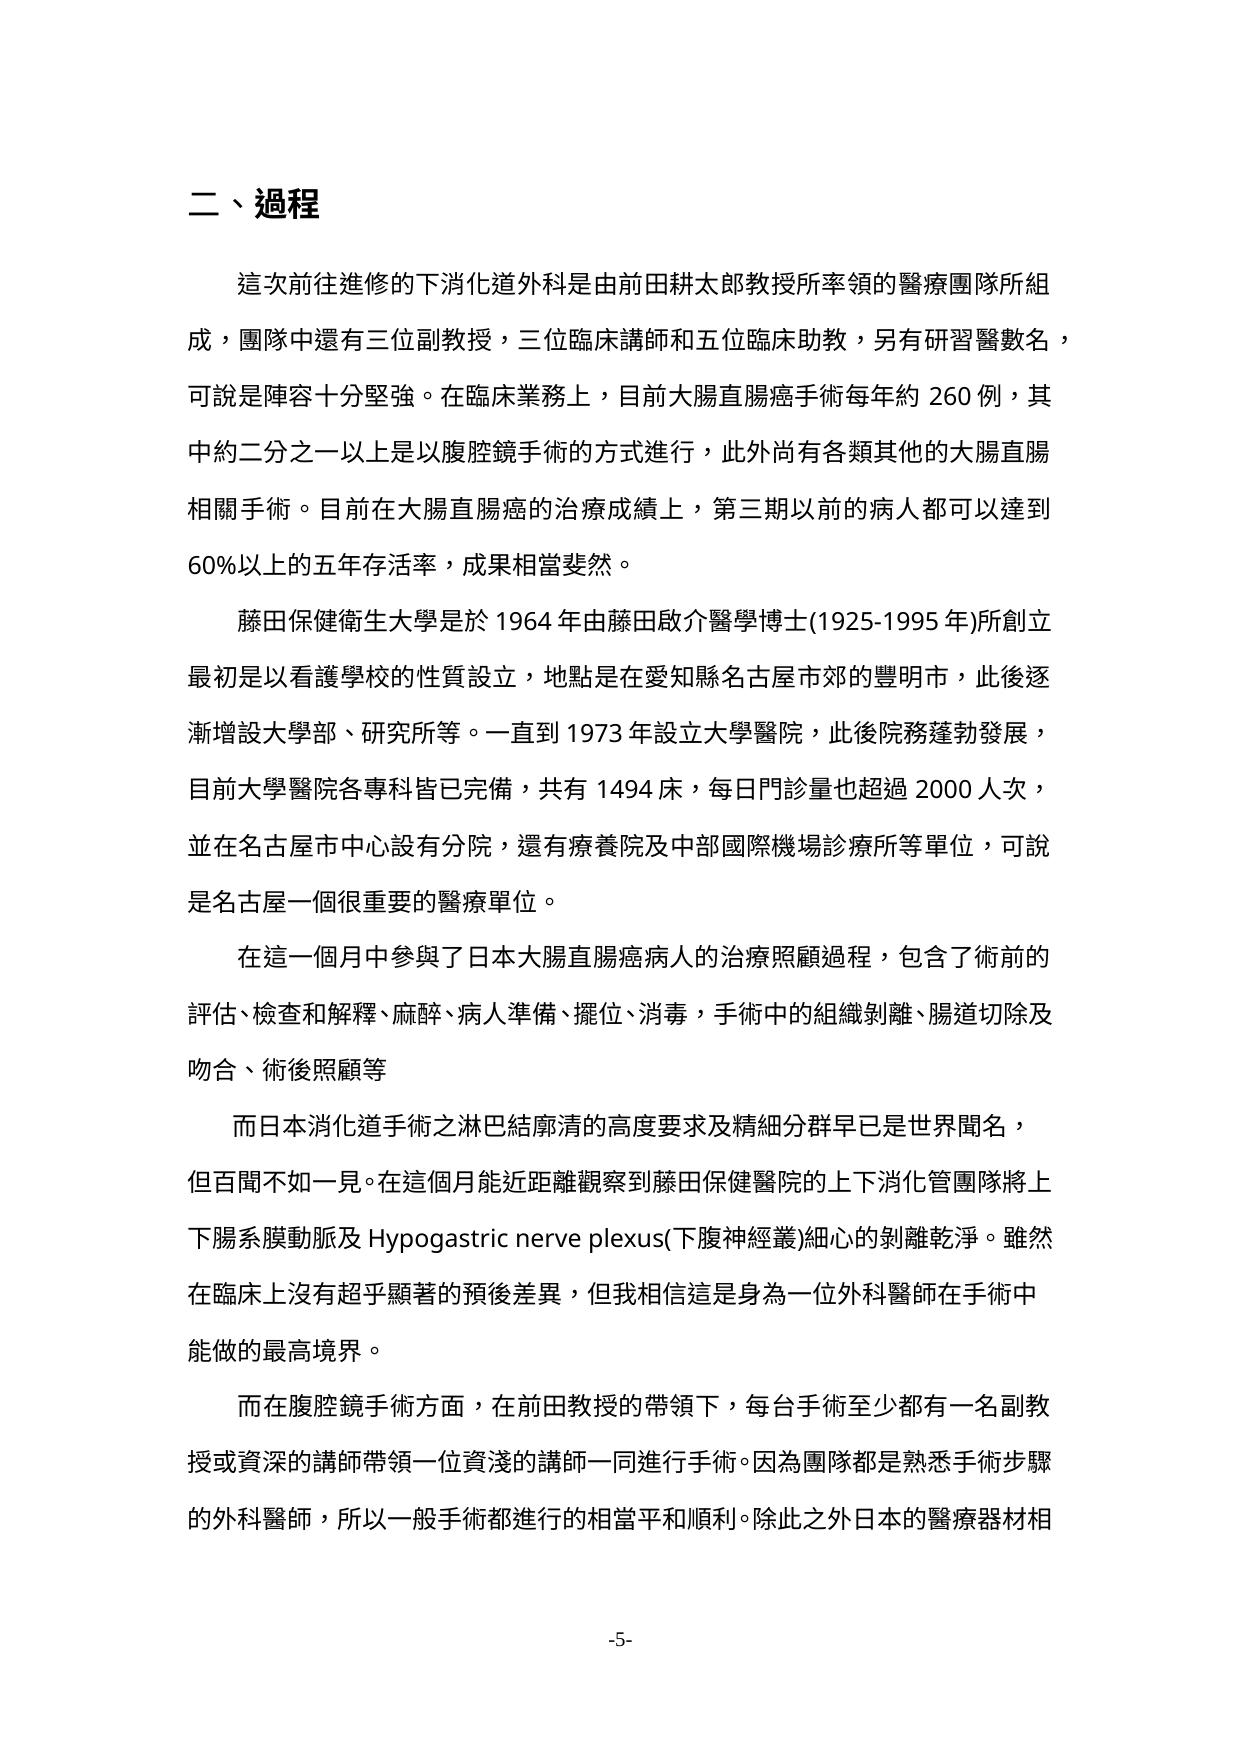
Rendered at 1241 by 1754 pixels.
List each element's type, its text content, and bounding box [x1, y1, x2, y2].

text 在這一個月中參與了日本大腸直腸癌病人的治療照顧過程，包含了術前的評估、檢查和解釋、麻醉、病人準備、擺位、消毒，手術中的組織剝離、腸道切除及吻合、術後照顧等 [187, 937, 1053, 1087]
text 而日本消化道手術之淋巴結廓清的高度要求及精細分群早已是世界聞名，但百聞不如一見。在這個月能近距離觀察到藤田保健醫院的上下消化管團隊將上、下腸系膜動脈及Hypogastric nerve plexus(下腹神經叢)細心的剝離乾淨。雖然在臨床上沒有超乎顯著的預後差異，但我相信這是身為一位外科醫師在手術中能做的最高境界。 [187, 1105, 1053, 1368]
text 這次前往進修的下消化道外科是由前田耕太郎教授所率領的醫療團隊所組成，團隊中還有三位副教授，三位臨床講師和五位臨床助教，另有研習醫數名，可說是陣容十分堅強。在臨床業務上，目前大腸直腸癌手術每年約260例，其中約二分之一以上是以腹腔鏡手術的方式進行，此外尚有各類其他的大腸直腸相關手術。目前在大腸直腸癌的治療成績上，第三期以前的病人都可以達到60%以上的五年存活率，成果相當斐然。 [187, 263, 1053, 582]
text 二、過程 [187, 164, 1053, 239]
text 藤田保健衛生大學是於1964年由藤田啟介醫學博士(1925-1995年)所創立，最初是以看護學校的性質設立，地點是在愛知縣名古屋市郊的豐明市，此後逐漸增設大學部、研究所等。一直到1973年設立大學醫院，此後院務蓬勃發展，目前大學醫院各專科皆已完備，共有1494床，每日門診量也超過2000人次，並在名古屋市中心設有分院，還有療養院及中部國際機場診療所等單位，可說是名古屋一個很重要的醫療單位。 [187, 600, 1053, 919]
text 而在腹腔鏡手術方面，在前田教授的帶領下，每台手術至少都有一名副教授或資深的講師帶領一位資淺的講師一同進行手術。因為團隊都是熟悉手術步驟的外科醫師，所以一般手術都進行的相當平和順利。除此之外日本的醫療器材相 [187, 1386, 1053, 1536]
